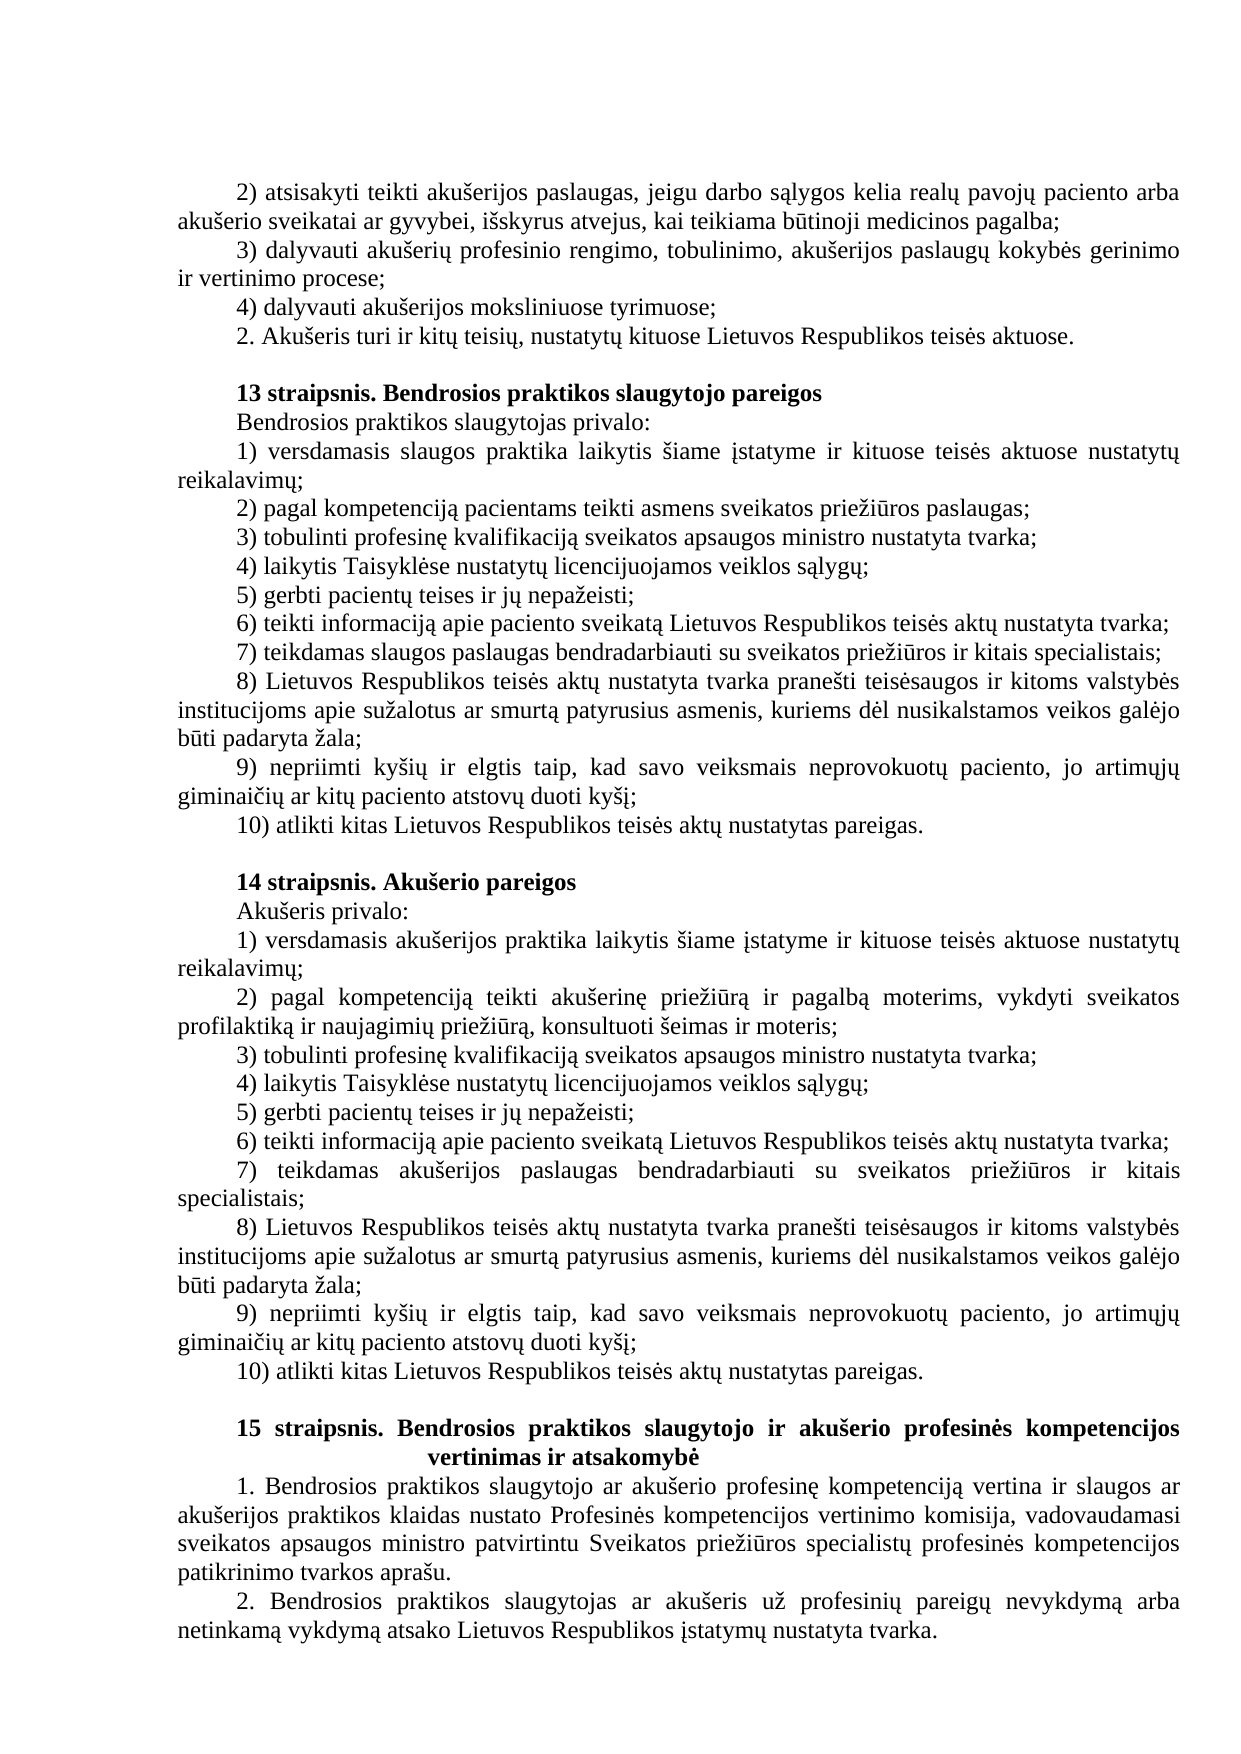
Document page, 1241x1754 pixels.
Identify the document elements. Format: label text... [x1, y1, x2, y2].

text 3) tobulinti profesinę kvalifikaciją sveikatos apsaugos ministro nustatyta tvarka; [177, 522, 1181, 551]
text 8) Lietuvos Respublikos teisės aktų nustatyta tvarka pranešti teisėsaugos ir kitoms valstybės institucijoms apie sužalotus ar smurtą patyrusius asmenis, kuriems dėl nusikalstamos veikos galėjo būti padaryta žala; [177, 1212, 1181, 1298]
text 6) teikti informaciją apie paciento sveikatą Lietuvos Respublikos teisės aktų nustatyta tvarka; [177, 608, 1181, 637]
text 10) atlikti kitas Lietuvos Respublikos teisės aktų nustatytas pareigas. [177, 1356, 1181, 1385]
text 4) laikytis Taisyklėse nustatytų licencijuojamos veiklos sąlygų; [177, 551, 1181, 580]
text 14 straipsnis. Akušerio pareigos [177, 867, 1181, 896]
text 2. Bendrosios praktikos slaugytojas ar akušeris už profesinių pareigų nevykdymą arba netinkamą vykdymą atsako Lietuvos Respublikos įstatymų nustatyta tvarka. [177, 1586, 1181, 1643]
text 2) pagal kompetenciją teikti akušerinę priežiūrą ir pagalbą moterims, vykdyti sveikatos profilaktiką ir naujagimių priežiūrą, konsultuoti šeimas ir moteris; [177, 982, 1181, 1040]
text 5) gerbti pacientų teises ir jų nepažeisti; [177, 1097, 1181, 1126]
text 3) tobulinti profesinę kvalifikaciją sveikatos apsaugos ministro nustatyta tvarka; [177, 1040, 1181, 1068]
text 2. Akušeris turi ir kitų teisių, nustatytų kituose Lietuvos Respublikos teisės aktuose. [177, 321, 1181, 350]
text 5) gerbti pacientų teises ir jų nepažeisti; [177, 580, 1181, 608]
text 9) nepriimti kyšių ir elgtis taip, kad savo veiksmais neprovokuotų paciento, jo artimųjų giminaičių ar kitų paciento atstovų duoti kyšį; [177, 752, 1181, 810]
text 13 straipsnis. Bendrosios praktikos slaugytojo pareigos [177, 378, 1181, 407]
text 1. Bendrosios praktikos slaugytojo ar akušerio profesinę kompetenciją vertina ir slaugos ar akušerijos praktikos klaidas nustato Profesinės kompetencijos vertinimo komisija, vadovaudamasi sveikatos apsaugos ministro patvirtintu Sveikatos priežiūros specialistų profesinės kompetencijos patikrinimo tvarkos aprašu. [177, 1471, 1181, 1586]
text 1) versdamasis slaugos praktika laikytis šiame įstatyme ir kituose teisės aktuose nustatytų reikalavimų; [177, 436, 1181, 493]
text 1) versdamasis akušerijos praktika laikytis šiame įstatyme ir kituose teisės aktuose nustatytų reikalavimų; [177, 925, 1181, 982]
text 6) teikti informaciją apie paciento sveikatą Lietuvos Respublikos teisės aktų nustatyta tvarka; [177, 1126, 1181, 1155]
text Bendrosios praktikos slaugytojas privalo: [177, 407, 1181, 436]
text 2) pagal kompetenciją pacientams teikti asmens sveikatos priežiūros paslaugas; [177, 493, 1181, 522]
text 7) teikdamas slaugos paslaugas bendradarbiauti su sveikatos priežiūros ir kitais specialistais; [177, 637, 1181, 666]
text 8) Lietuvos Respublikos teisės aktų nustatyta tvarka pranešti teisėsaugos ir kitoms valstybės institucijoms apie sužalotus ar smurtą patyrusius asmenis, kuriems dėl nusikalstamos veikos galėjo būti padaryta žala; [177, 666, 1181, 752]
text 3) dalyvauti akušerių profesinio rengimo, tobulinimo, akušerijos paslaugų kokybės gerinimo ir vertinimo procese; [177, 235, 1181, 292]
text Akušeris privalo: [177, 896, 1181, 925]
text 10) atlikti kitas Lietuvos Respublikos teisės aktų nustatytas pareigas. [177, 810, 1181, 838]
text 15 straipsnis. Bendrosios praktikos slaugytojo ir akušerio profesinės kompetencijos vertinimas ir atsakomybė [236, 1413, 1181, 1471]
text 7) teikdamas akušerijos paslaugas bendradarbiauti su sveikatos priežiūros ir kitais specialistais; [177, 1155, 1181, 1212]
text 4) laikytis Taisyklėse nustatytų licencijuojamos veiklos sąlygų; [177, 1068, 1181, 1097]
text 9) nepriimti kyšių ir elgtis taip, kad savo veiksmais neprovokuotų paciento, jo artimųjų giminaičių ar kitų paciento atstovų duoti kyšį; [177, 1298, 1181, 1356]
text 2) atsisakyti teikti akušerijos paslaugas, jeigu darbo sąlygos kelia realų pavojų paciento arba akušerio sveikatai ar gyvybei, išskyrus atvejus, kai teikiama būtinoji medicinos pagalba; [177, 177, 1181, 235]
text 4) dalyvauti akušerijos moksliniuose tyrimuose; [177, 292, 1181, 321]
